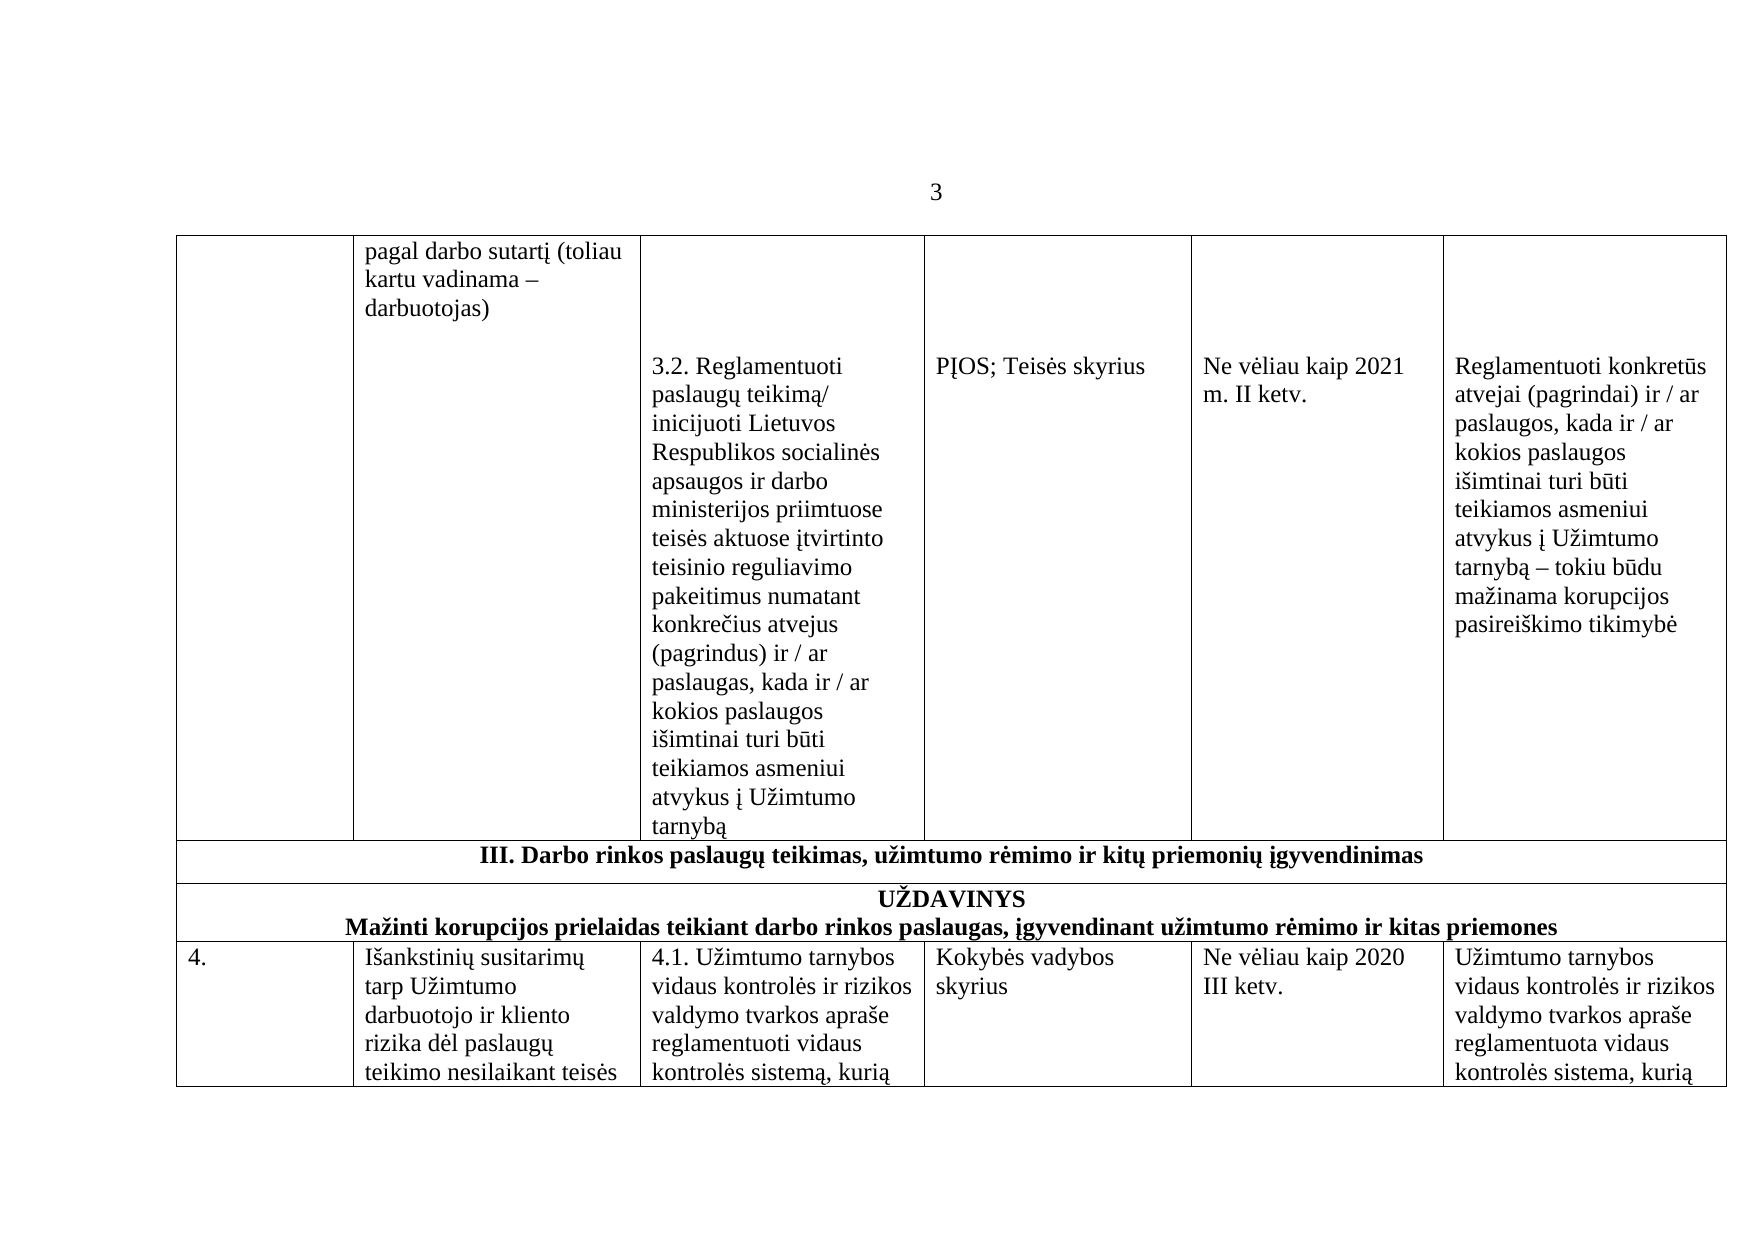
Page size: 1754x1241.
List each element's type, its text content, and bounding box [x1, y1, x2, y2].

table_cell pagal darbo sutartį (toliau kartu vadinama – darbuotojas) [354, 236, 640, 839]
table_cell Užimtumo tarnybos vidaus kontrolės ir rizikos valdymo tvarkos apraše reglamentuota vidaus kontrolės sistema, kurią [1444, 942, 1726, 1086]
table_cell III. Darbo rinkos paslaugų teikimas, užimtumo rėmimo ir kitų priemonių įgyvendinimas [177, 841, 1726, 883]
table_cell PĮOS; Teisės skyrius [925, 236, 1191, 839]
table_cell Reglamentuoti konkretūs atvejai (pagrindai) ir / ar paslaugos, kada ir / ar kokios paslaugos išimtinai turi būti teikiamos asmeniui atvykus į Užimtumo tarnybą – tokiu būdu mažinama korupcijos pasireiškimo tikimybė [1444, 236, 1726, 839]
table_cell 4.1. Užimtumo tarnybos vidaus kontrolės ir rizikos valdymo tvarkos apraše reglamentuoti vidaus kontrolės sistemą, kurią [641, 942, 924, 1086]
table_cell Kokybės vadybos skyrius [925, 942, 1191, 1086]
table_cell Ne vėliau kaip 2020 III ketv. [1192, 942, 1443, 1086]
table_cell [177, 236, 353, 839]
table_cell 4. [177, 942, 353, 1086]
table_cell UŽDAVINYS Mažinti korupcijos prielaidas teikiant darbo rinkos paslaugas, įgyvendinant užimtumo rėmimo ir kitas priemones [177, 884, 1726, 941]
table_cell 3.2. Reglamentuoti paslaugų teikimą/ inicijuoti Lietuvos Respublikos socialinės apsaugos ir darbo ministerijos priimtuose teisės aktuose įtvirtinto teisinio reguliavimo pakeitimus numatant konkrečius atvejus (pagrindus) ir / ar paslaugas, kada ir / ar kokios paslaugos išimtinai turi būti teikiamos asmeniui atvykus į Užimtumo tarnybą [641, 236, 924, 839]
table_cell Ne vėliau kaip 2021 m. II ketv. [1192, 236, 1443, 839]
table_cell Išankstinių susitarimų tarp Užimtumo darbuotojo ir kliento rizika dėl paslaugų teikimo nesilaikant teisės [354, 942, 640, 1086]
